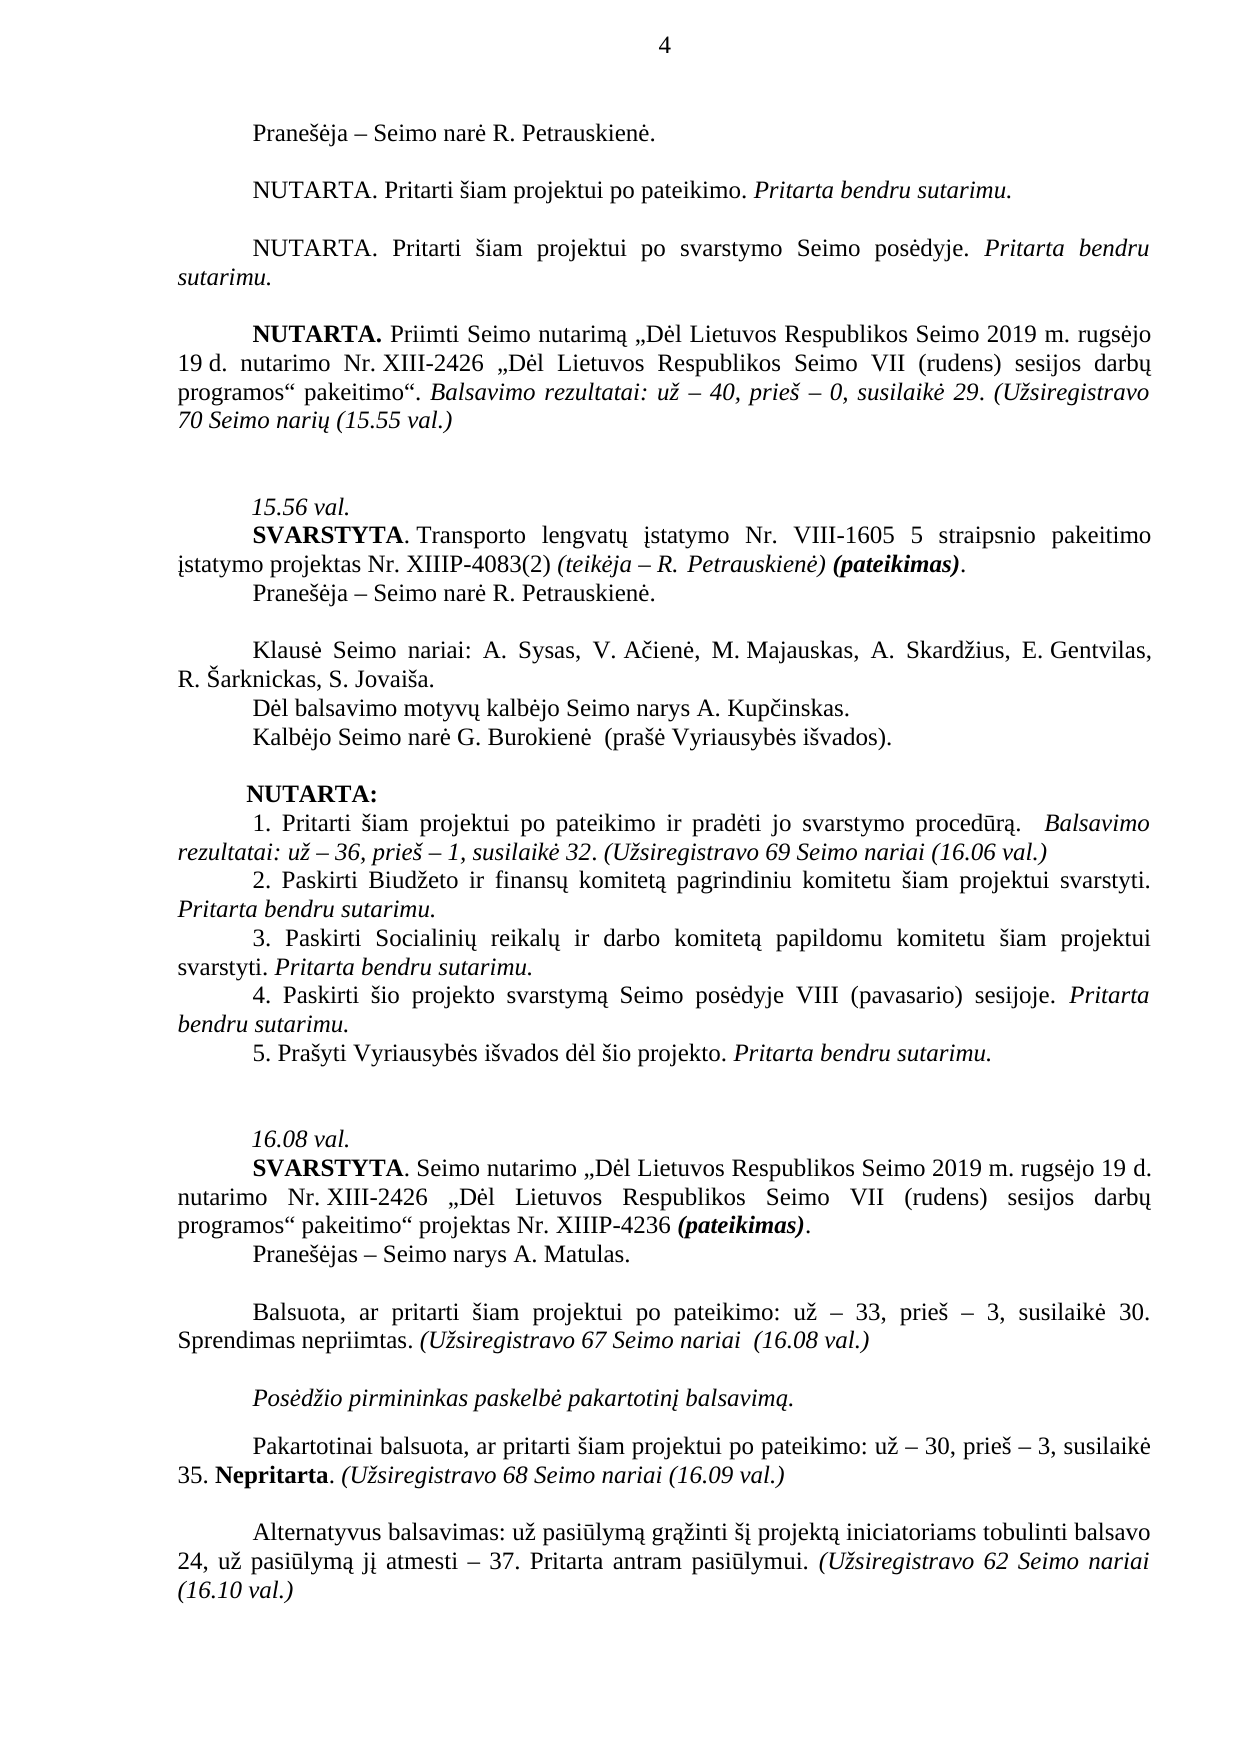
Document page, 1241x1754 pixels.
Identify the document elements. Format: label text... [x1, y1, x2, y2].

text 4. Paskirti šio projekto svarstymą Seimo posėdyje VIII (pavasario) sesijoje. Pritarta bendru sutarimu. [177, 981, 1152, 1038]
text Dėl balsavimo motyvų kalbėjo Seimo narys A. Kupčinskas. [177, 693, 1152, 722]
text 2. Paskirti Biudžeto ir finansų komitetą pagrindiniu komitetu šiam projektui svarstyti. Pritarta bendru sutarimu. [177, 866, 1152, 923]
text Alternatyvus balsavimas: už pasiūlymą grąžinti šį projektą iniciatoriams tobulinti balsavo 24, už pasiūlymą jį atmesti – 37. Pritarta antram pasiūlymui. (Užsiregistravo 62 Seimo nariai (16.10 val.) [177, 1517, 1152, 1603]
text Pranešėja – Seimo narė R. Petrauskienė. [177, 118, 1152, 147]
text SVARSTYTA. Transporto lengvatų įstatymo Nr. VIII-1605 5 straipsnio pakeitimo įstatymo projektas Nr. XIIIP-4083(2) (teikėja – R. Petrauskienė) (pateikimas). [177, 521, 1152, 578]
text Posėdžio pirmininkas paskelbė pakartotinį balsavimą. [177, 1383, 1152, 1412]
text Kalbėjo Seimo narė G. Burokienė (prašė Vyriausybės išvados). [177, 722, 1152, 751]
text 3. Paskirti Socialinių reikalų ir darbo komitetą papildomu komitetu šiam projektui svarstyti. Pritarta bendru sutarimu. [177, 923, 1152, 981]
text NUTARTA: [177, 779, 1152, 808]
text NUTARTA. Pritarti šiam projektui po svarstymo Seimo posėdyje. Pritarta bendru sutarimu. [177, 233, 1152, 291]
text Klausė Seimo nariai: A. Sysas, V. Ačienė, M. Majauskas, A. Skardžius, E. Gentvilas, R. Šarknickas, S. Jovaiša. [177, 636, 1152, 693]
text SVARSTYTA. Seimo nutarimo „Dėl Lietuvos Respublikos Seimo 2019 m. rugsėjo 19 d. nutarimo Nr. XIII-2426 „Dėl Lietuvos Respublikos Seimo VII (rudens) sesijos darbų programos“ pakeitimo“ projektas Nr. XIIIP-4236 (pateikimas). [177, 1153, 1152, 1239]
text 5. Prašyti Vyriausybės išvados dėl šio projekto. Pritarta bendru sutarimu. [177, 1038, 1152, 1067]
text Balsuota, ar pritarti šiam projektui po pateikimo: už – 33, prieš – 3, susilaikė 30. Sprendimas nepriimtas. (Užsiregistravo 67 Seimo nariai (16.08 val.) [177, 1297, 1152, 1354]
text 16.08 val. [177, 1124, 1152, 1153]
text 1. Pritarti šiam projektui po pateikimo ir pradėti jo svarstymo procedūrą. Balsavimo rezultatai: už – 36, prieš – 1, susilaikė 32. (Užsiregistravo 69 Seimo nariai (16.06 val.) [177, 808, 1152, 866]
text 15.56 val. [177, 492, 1152, 521]
text Pranešėja – Seimo narė R. Petrauskienė. [177, 578, 1152, 607]
text Pranešėjas – Seimo narys A. Matulas. [177, 1239, 1152, 1268]
text Pakartotinai balsuota, ar pritarti šiam projektui po pateikimo: už – 30, prieš – 3, susilaikė 35. Nepritarta. (Užsiregistravo 68 Seimo nariai (16.09 val.) [177, 1431, 1152, 1488]
text NUTARTA. Pritarti šiam projektui po pateikimo. Pritarta bendru sutarimu. [177, 176, 1152, 204]
text NUTARTA. Priimti Seimo nutarimą „Dėl Lietuvos Respublikos Seimo 2019 m. rugsėjo 19 d. nutarimo Nr. XIII-2426 „Dėl Lietuvos Respublikos Seimo VII (rudens) sesijos darbų programos“ pakeitimo“. Balsavimo rezultatai: už – 40, prieš – 0, susilaikė 29. (Užsiregistravo 70 Seimo narių (15.55 val.) [177, 319, 1152, 434]
